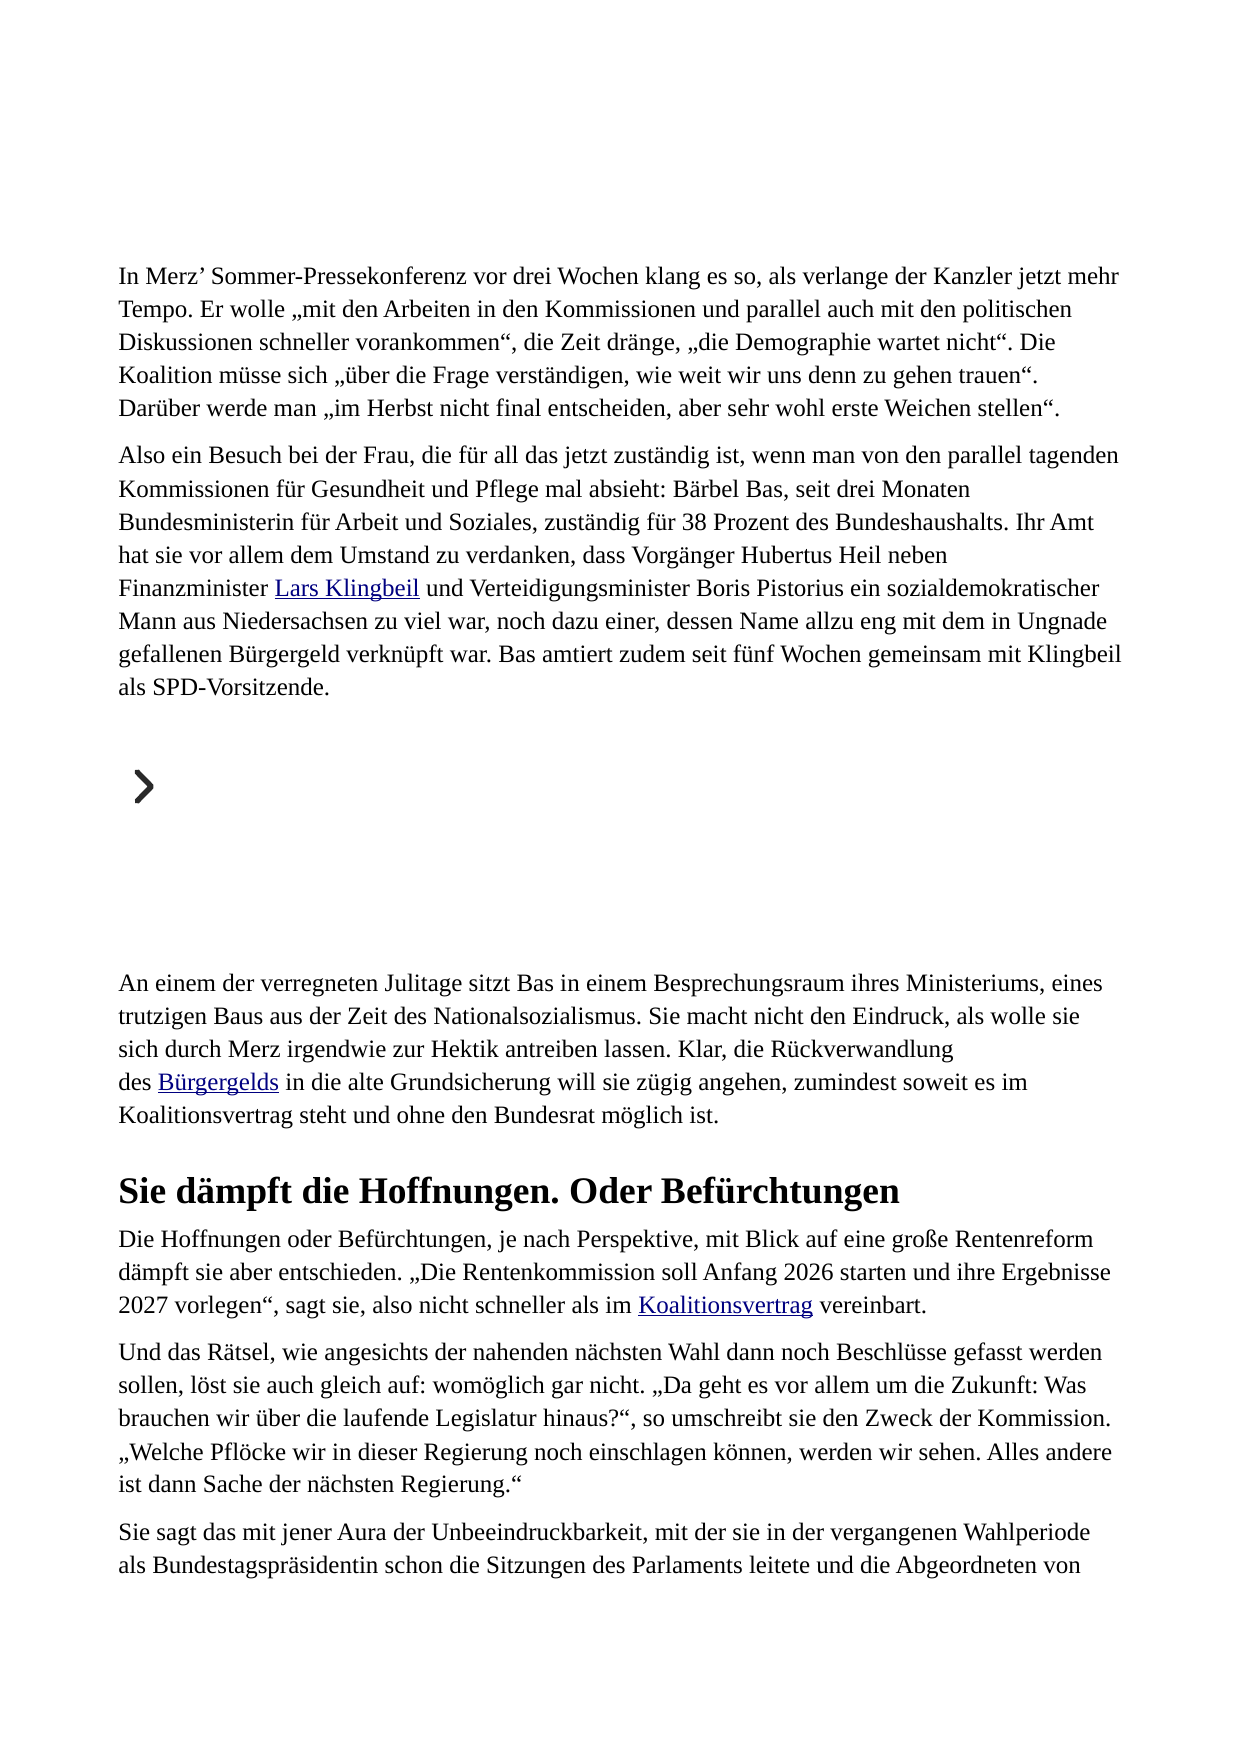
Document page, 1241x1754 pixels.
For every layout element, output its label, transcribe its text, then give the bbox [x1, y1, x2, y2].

text An einem der verregneten Julitage sitzt Bas in einem Besprechungsraum ihres Ministeriums, eines trutzigen Baus aus der Zeit des Nationalsozialismus. Sie macht nicht den Eindruck, als wolle sie sich durch Merz irgendwie zur Hektik antreiben lassen. Klar, die Rückverwandlung des Bürgergelds in die alte Grundsicherung will sie zügig angehen, zumindest soweit es im Koalitionsvertrag steht und ohne den Bundesrat möglich ist. [118, 968, 1122, 1128]
text Sie sagt das mit jener Aura der Unbeeindruckbarkeit, mit der sie in der vergangenen Wahlperiode als Bundestagspräsidentin schon die Sitzungen des Parlaments leitete und die Abgeordneten von [118, 1517, 1122, 1579]
text Also ein Besuch bei der Frau, die für all das jetzt zuständig ist, wenn man von den parallel tagenden Kommissionen für Gesundheit und Pflege mal absieht: Bärbel Bas, seit drei Monaten Bundesministerin für Arbeit und Soziales, zuständig für 38 Prozent des Bundeshaushalts. Ihr Amt hat sie vor allem dem Umstand zu verdanken, dass Vorgänger Hubertus Heil neben Finanzminister Lars Klingbeil und Verteidigungsminister Boris Pistorius ein sozialdemokratischer Mann aus Niedersachsen zu viel war, noch dazu einer, dessen Name allzu eng mit dem in Ungnade gefallenen Bürgergeld verknüpft war. Bas amtiert zudem seit fünf Wochen gemeinsam mit Klingbeil als SPD-Vorsitzende. [118, 441, 1122, 701]
subtitle Sie dämpft die Hoffnungen. Oder Befürchtungen [118, 1168, 1122, 1211]
text In Merz’ Sommer-Pressekonferenz vor drei Wochen klang es so, als verlange der Kanzler jetzt mehr Tempo. Er wolle „mit den Arbeiten in den Kommissionen und parallel auch mit den politischen Diskussionen schneller vorankommen“, die Zeit dränge, „die Demographie wartet nicht“. Die Koalition müsse sich „über die Frage verständigen, wie weit wir uns denn zu gehen trauen“. Darüber werde man „im Herbst nicht final entscheiden, aber sehr wohl erste Weichen stellen“. [118, 261, 1122, 422]
text Und das Rätsel, wie angesichts der nahenden nächsten Wahl dann noch Beschlüsse gefasst werden sollen, löst sie auch gleich auf: womöglich gar nicht. „Da geht es vor allem um die Zukunft: Was brauchen wir über die laufende Legislatur hinaus?“, so umschreibt sie den Zweck der Kommission. „Welche Pflöcke wir in dieser Regierung noch einschlagen können, werden wir sehen. Alles andere ist dann Sache der nächsten Regierung.“ [118, 1337, 1122, 1498]
text Die Hoffnungen oder Befürchtungen, je nach Perspektive, mit Blick auf eine große Rentenreform dämpft sie aber entschieden. „Die Rentenkommission soll Anfang 2026 starten und ihre Ergebnisse 2027 vorlegen“, sagt sie, also nicht schneller als im Koalitionsvertrag vereinbart. [118, 1224, 1122, 1319]
